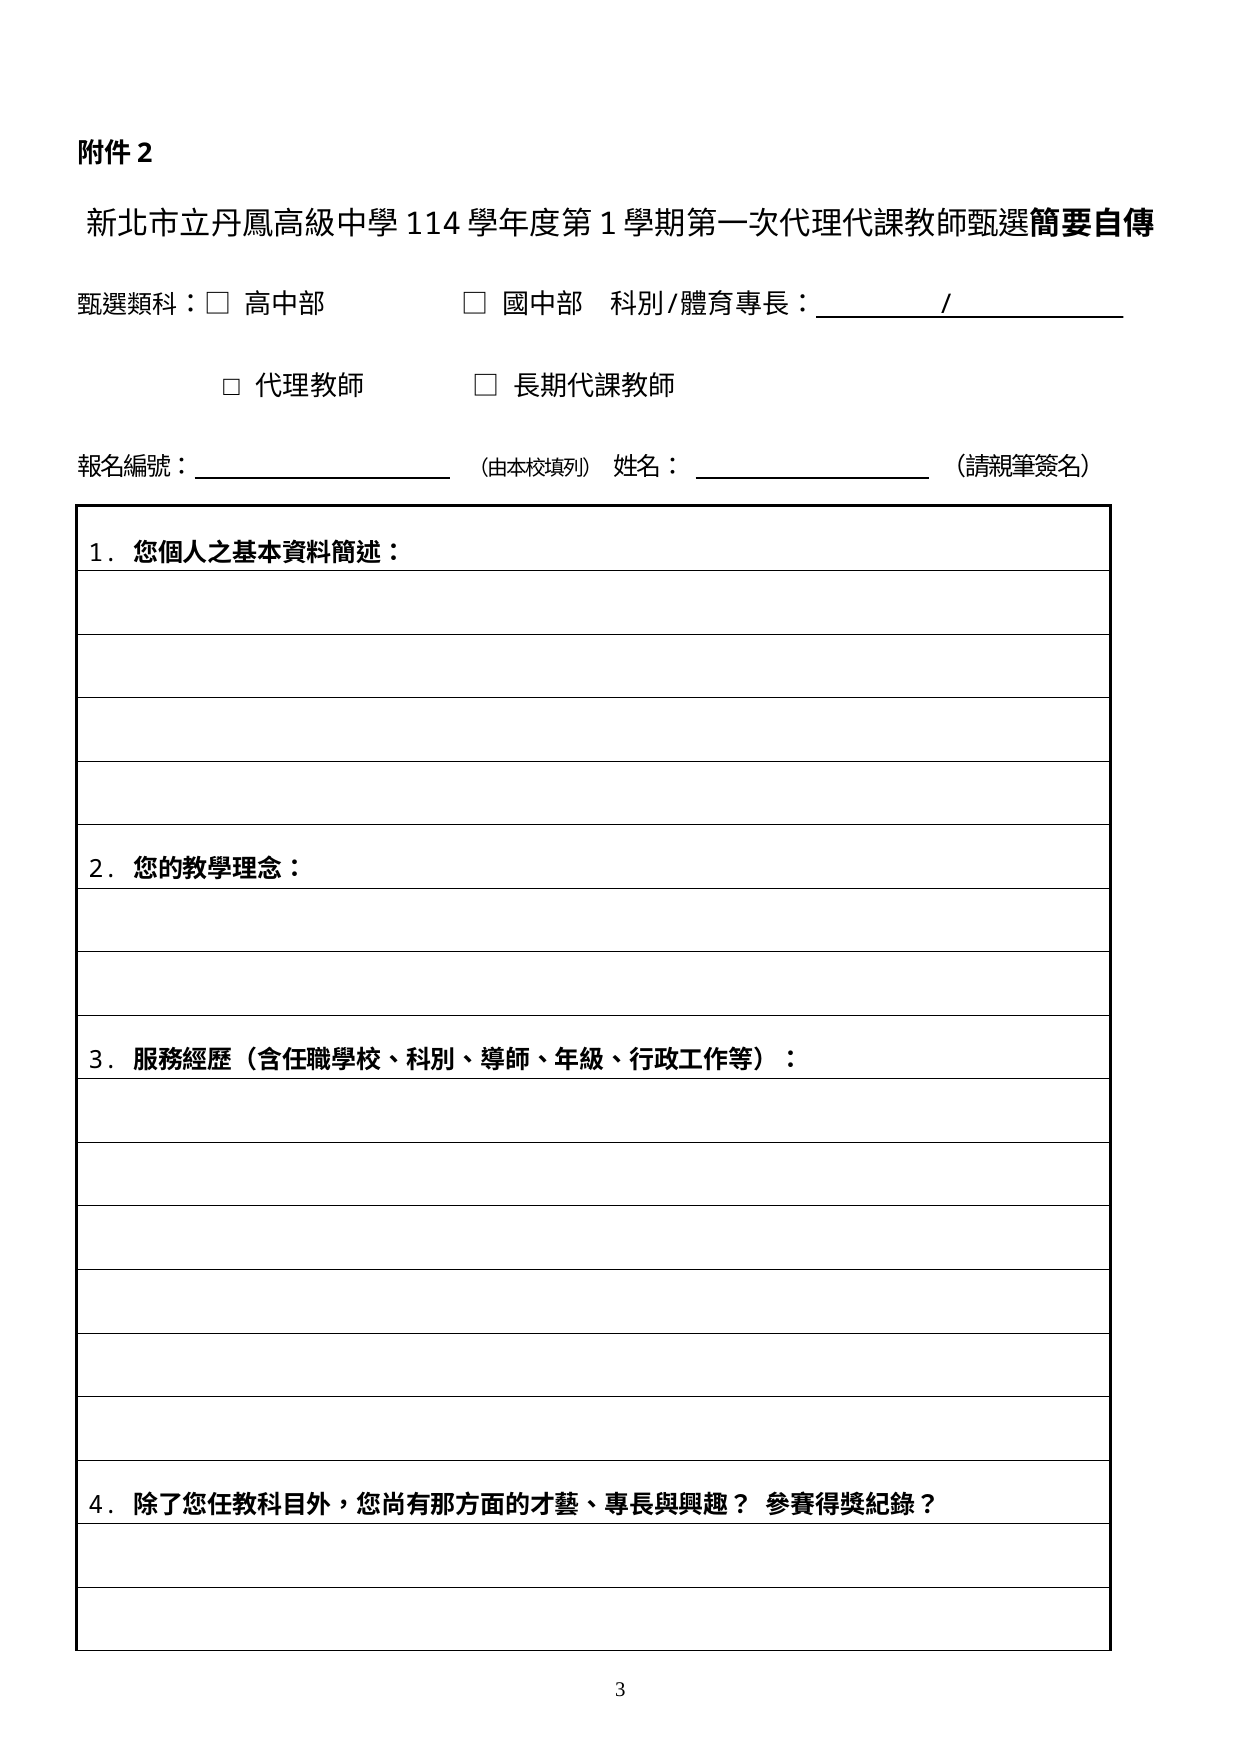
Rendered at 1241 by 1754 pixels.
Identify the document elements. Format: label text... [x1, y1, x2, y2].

table_cell [78, 762, 1109, 824]
table_cell [78, 1143, 1109, 1205]
table_cell [78, 1079, 1109, 1142]
table_cell [78, 698, 1109, 761]
table_cell 2. 您的教學理念： [78, 825, 1109, 888]
table_cell 3. 服務經歷（含任職學校、科別、導師、年級、行政工作等）： [78, 1016, 1109, 1078]
table_cell [78, 889, 1109, 951]
text 附件2 [77, 109, 1163, 172]
table_cell [78, 1397, 1109, 1459]
table_header 1. 您個人之基本資料簡述： [78, 507, 1109, 570]
text 甄選類科：□ 高中部 □ 國中部 科別/體育專長： / [77, 260, 1163, 323]
table_cell [78, 1270, 1109, 1332]
table_cell [78, 635, 1109, 697]
table_cell [78, 1588, 1109, 1650]
text □ 代理教師 □ 長期代課教師 [77, 342, 1163, 404]
table_cell [78, 1206, 1109, 1269]
text 新北市立丹鳳高級中學114學年度第1學期第一次代理代課教師甄選簡要自傳 [77, 179, 1163, 242]
table_cell [78, 1524, 1109, 1587]
table_cell [78, 952, 1109, 1015]
table_cell [78, 571, 1109, 633]
table_cell 4. 除了您任教科目外，您尚有那方面的才藝、專長與興趣？ 參賽得獎紀錄？ [78, 1461, 1109, 1523]
text 報名編號： （由本校填列） 姓名： （請親筆簽名） [77, 423, 1163, 485]
table_cell [78, 1334, 1109, 1396]
